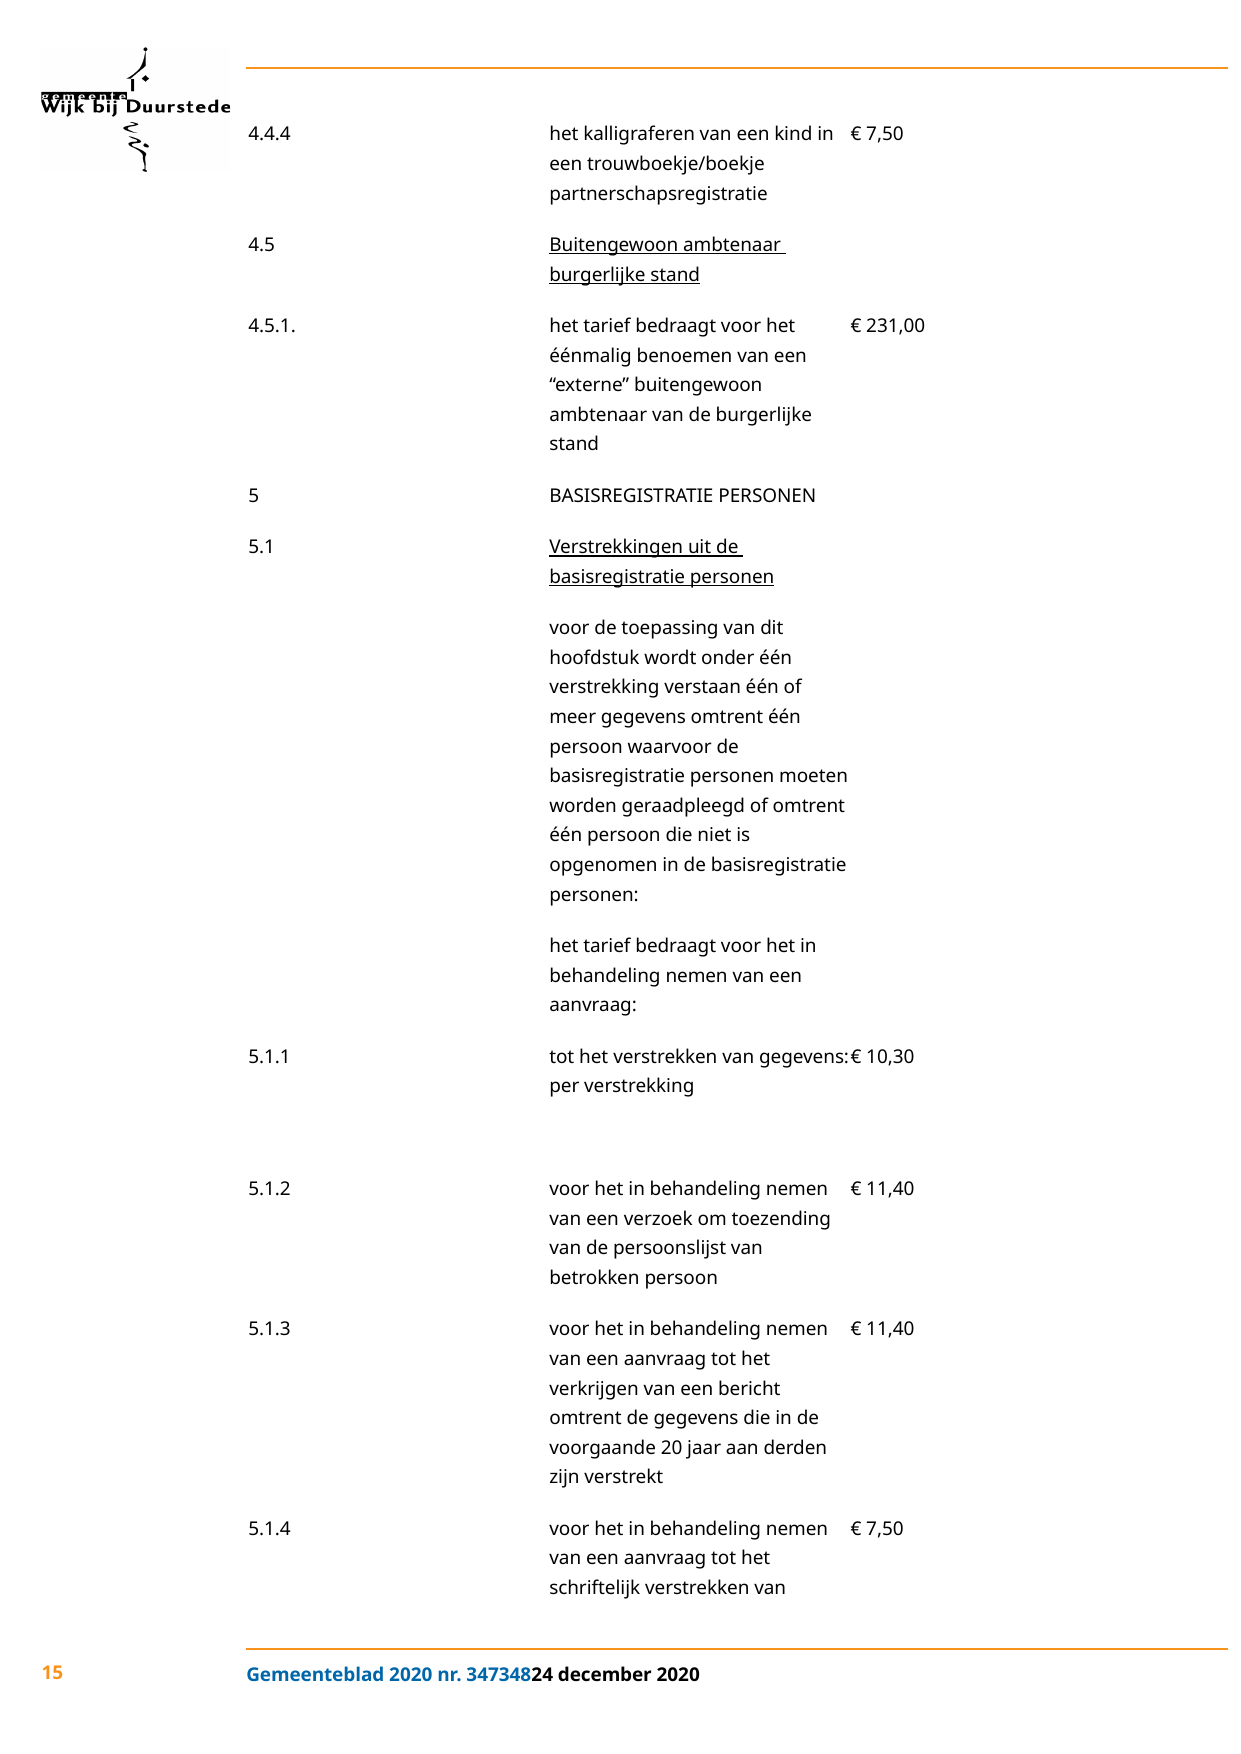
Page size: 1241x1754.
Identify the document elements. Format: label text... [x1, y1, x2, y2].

table_cell [549, 1150, 850, 1175]
table_cell [549, 589, 850, 614]
table_cell [248, 456, 549, 482]
table_cell [248, 615, 549, 906]
table_cell [248, 589, 549, 614]
table_cell [248, 1489, 549, 1515]
table_cell voor het in behandeling nemen van een aanvraag tot het verkrijgen van een bericht omtrent de gegevens die in de voorgaande 20 jaar aan derden zijn verstrekt [549, 1316, 850, 1489]
table_cell € 10,30 [850, 1043, 1152, 1098]
table_cell BASISREGISTRATIE PERSONEN [549, 482, 850, 508]
table_cell [549, 205, 850, 231]
table_cell [850, 482, 1152, 508]
table_cell [248, 205, 549, 231]
table_cell [850, 615, 1152, 906]
table_cell [850, 932, 1152, 1017]
table_cell voor het in behandeling nemen van een aanvraag tot het schriftelijk verstrekken van [549, 1515, 850, 1600]
table_cell [248, 286, 549, 312]
table_cell 5.1.3 [248, 1316, 549, 1489]
table_cell 4.5.1. [248, 312, 549, 456]
table_cell [248, 1290, 549, 1316]
table_cell [850, 456, 1152, 482]
table_cell [850, 95, 1152, 121]
table_cell [248, 1124, 549, 1149]
table_cell [549, 1098, 850, 1124]
table_cell 5.1 [248, 534, 549, 589]
table_cell [549, 1017, 850, 1043]
table_cell [850, 1017, 1152, 1043]
table_cell [549, 1489, 850, 1515]
table_cell [850, 1489, 1152, 1515]
picture [41, 47, 231, 172]
table_cell 5.1.2 [248, 1175, 549, 1290]
table_cell [248, 1150, 549, 1175]
table_cell [549, 1124, 850, 1149]
table_cell € 7,50 [850, 1515, 1152, 1600]
table_cell € 231,00 [850, 312, 1152, 456]
table_cell [850, 231, 1152, 286]
table_cell [248, 1017, 549, 1043]
table_cell het tarief bedraagt voor het éénmalig benoemen van een “externe” buitengewoon ambtenaar van de burgerlijke stand [549, 312, 850, 456]
table_cell [850, 589, 1152, 614]
table_cell [549, 1290, 850, 1316]
table_cell 5.1.4 [248, 1515, 549, 1600]
table_cell [248, 1098, 549, 1124]
table_cell 5.1.1 [248, 1043, 549, 1098]
table_cell [850, 1150, 1152, 1175]
table_cell [248, 508, 549, 533]
table_cell 4.5 [248, 231, 549, 286]
table_cell het tarief bedraagt voor het in behandeling nemen van een aanvraag: [549, 932, 850, 1017]
table_cell € 11,40 [850, 1175, 1152, 1290]
table_cell [850, 906, 1152, 932]
table_cell Buitengewoon ambtenaar burgerlijke stand [549, 231, 850, 286]
table_cell [549, 286, 850, 312]
table_cell [549, 456, 850, 482]
table_cell [850, 1124, 1152, 1149]
table_cell [248, 932, 549, 1017]
table_cell het kalligraferen van een kind in een trouwboekje/boekje partnerschapsregistratie [549, 121, 850, 205]
table_cell € 7,50 [850, 121, 1152, 205]
table_cell [850, 1290, 1152, 1316]
table_cell tot het verstrekken van gegevens: per verstrekking [549, 1043, 850, 1098]
table_cell [549, 906, 850, 932]
table_cell voor de toepassing van dit hoofdstuk wordt onder één verstrekking verstaan één of meer gegevens omtrent één persoon waarvoor de basisregistratie personen moeten worden geraadpleegd of omtrent één persoon die niet is opgenomen in de basisregistratie personen: [549, 615, 850, 906]
table_cell [850, 1098, 1152, 1124]
table_cell [850, 534, 1152, 589]
table_cell [248, 95, 549, 121]
table_cell € 11,40 [850, 1316, 1152, 1489]
table_cell [549, 95, 850, 121]
table_cell 4.4.4 [248, 121, 549, 205]
table_cell voor het in behandeling nemen van een verzoek om toezending van de persoonslijst van betrokken persoon [549, 1175, 850, 1290]
table_cell [850, 205, 1152, 231]
table_cell Verstrekkingen uit de basisregistratie personen [549, 534, 850, 589]
table_cell [549, 508, 850, 533]
table_cell [850, 508, 1152, 533]
table_cell [248, 906, 549, 932]
table_cell [850, 286, 1152, 312]
table_cell 5 [248, 482, 549, 508]
